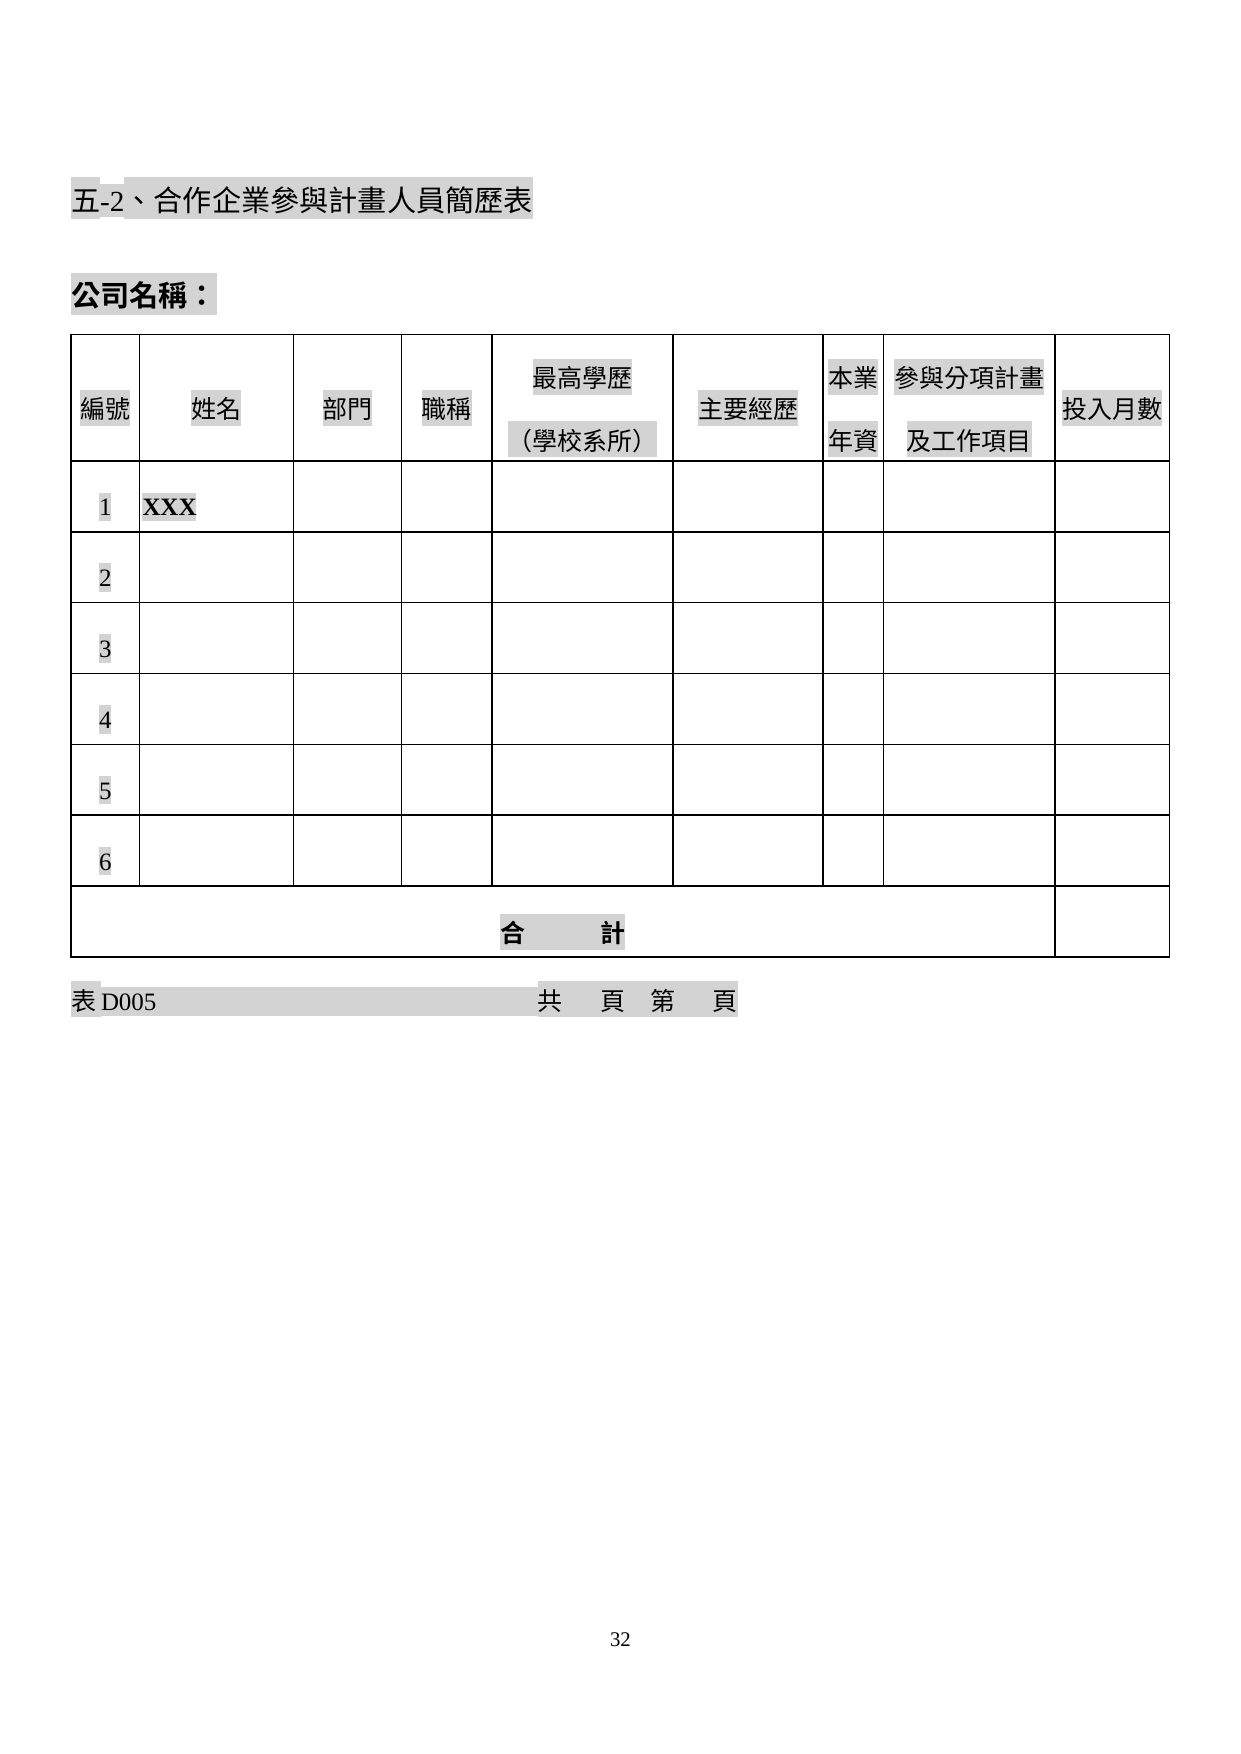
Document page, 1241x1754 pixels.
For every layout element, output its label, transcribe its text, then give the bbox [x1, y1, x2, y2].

table_cell [294, 533, 401, 602]
table_cell [884, 533, 1054, 602]
table_cell [493, 816, 672, 885]
text 表D005 共 頁 第 頁 [71, 958, 1169, 1020]
table_cell [402, 816, 491, 885]
table_cell [824, 745, 883, 814]
table_cell [1056, 533, 1169, 602]
table_cell [674, 603, 822, 673]
table_cell [824, 462, 883, 531]
table_cell [294, 603, 401, 673]
table_cell 4 [72, 674, 139, 743]
table_cell [824, 533, 883, 602]
table_header 職稱 [402, 335, 491, 460]
table_cell [493, 603, 672, 673]
table_cell [1056, 462, 1169, 531]
table_cell [824, 816, 883, 885]
table_cell 2 [72, 533, 139, 602]
table_cell [674, 745, 822, 814]
table_cell [140, 603, 293, 673]
table_cell [824, 674, 883, 743]
table_cell 合 計 [72, 887, 1054, 956]
table_cell [884, 462, 1054, 531]
table_cell [493, 462, 672, 531]
table_cell [884, 603, 1054, 673]
table_cell [1056, 887, 1169, 956]
table_cell [493, 533, 672, 602]
table_cell [294, 462, 401, 531]
table_cell [1056, 674, 1169, 743]
table_cell [493, 674, 672, 743]
table_cell [140, 816, 293, 885]
table_cell [1056, 816, 1169, 885]
table_cell [884, 674, 1054, 743]
table_cell [140, 674, 293, 743]
table_cell [674, 674, 822, 743]
table_cell [402, 745, 491, 814]
table_cell [824, 603, 883, 673]
table_header 參與分項計畫及工作項目 [884, 335, 1054, 460]
table_header 本業年資 [824, 335, 883, 460]
table_cell [140, 533, 293, 602]
table_header 姓名 [140, 335, 293, 460]
table_cell [402, 462, 491, 531]
table_cell 3 [72, 603, 139, 673]
table_cell [884, 816, 1054, 885]
table_cell [402, 533, 491, 602]
table_header 部門 [294, 335, 401, 460]
table_header 主要經歷 [674, 335, 822, 460]
table_cell 5 [72, 745, 139, 814]
table_cell [294, 745, 401, 814]
table_cell [1056, 603, 1169, 673]
table_cell [402, 603, 491, 673]
text 公司名稱： [71, 252, 1169, 315]
table_cell [294, 816, 401, 885]
table_header 最高學歷 （學校系所） [493, 335, 672, 460]
table_cell [884, 745, 1054, 814]
table_header 投入月數 [1056, 335, 1169, 460]
table_cell [674, 816, 822, 885]
table_cell [674, 533, 822, 602]
table_cell 1 [72, 462, 139, 531]
table_cell [674, 462, 822, 531]
table_cell XXX [140, 462, 293, 531]
table_cell 6 [72, 816, 139, 885]
subtitle 五-2、合作企業參與計畫人員簡歷表 [71, 157, 1169, 219]
table_header 編號 [72, 335, 139, 460]
table_cell [140, 745, 293, 814]
table_cell [294, 674, 401, 743]
table_cell [1056, 745, 1169, 814]
table_cell [493, 745, 672, 814]
table_cell [402, 674, 491, 743]
